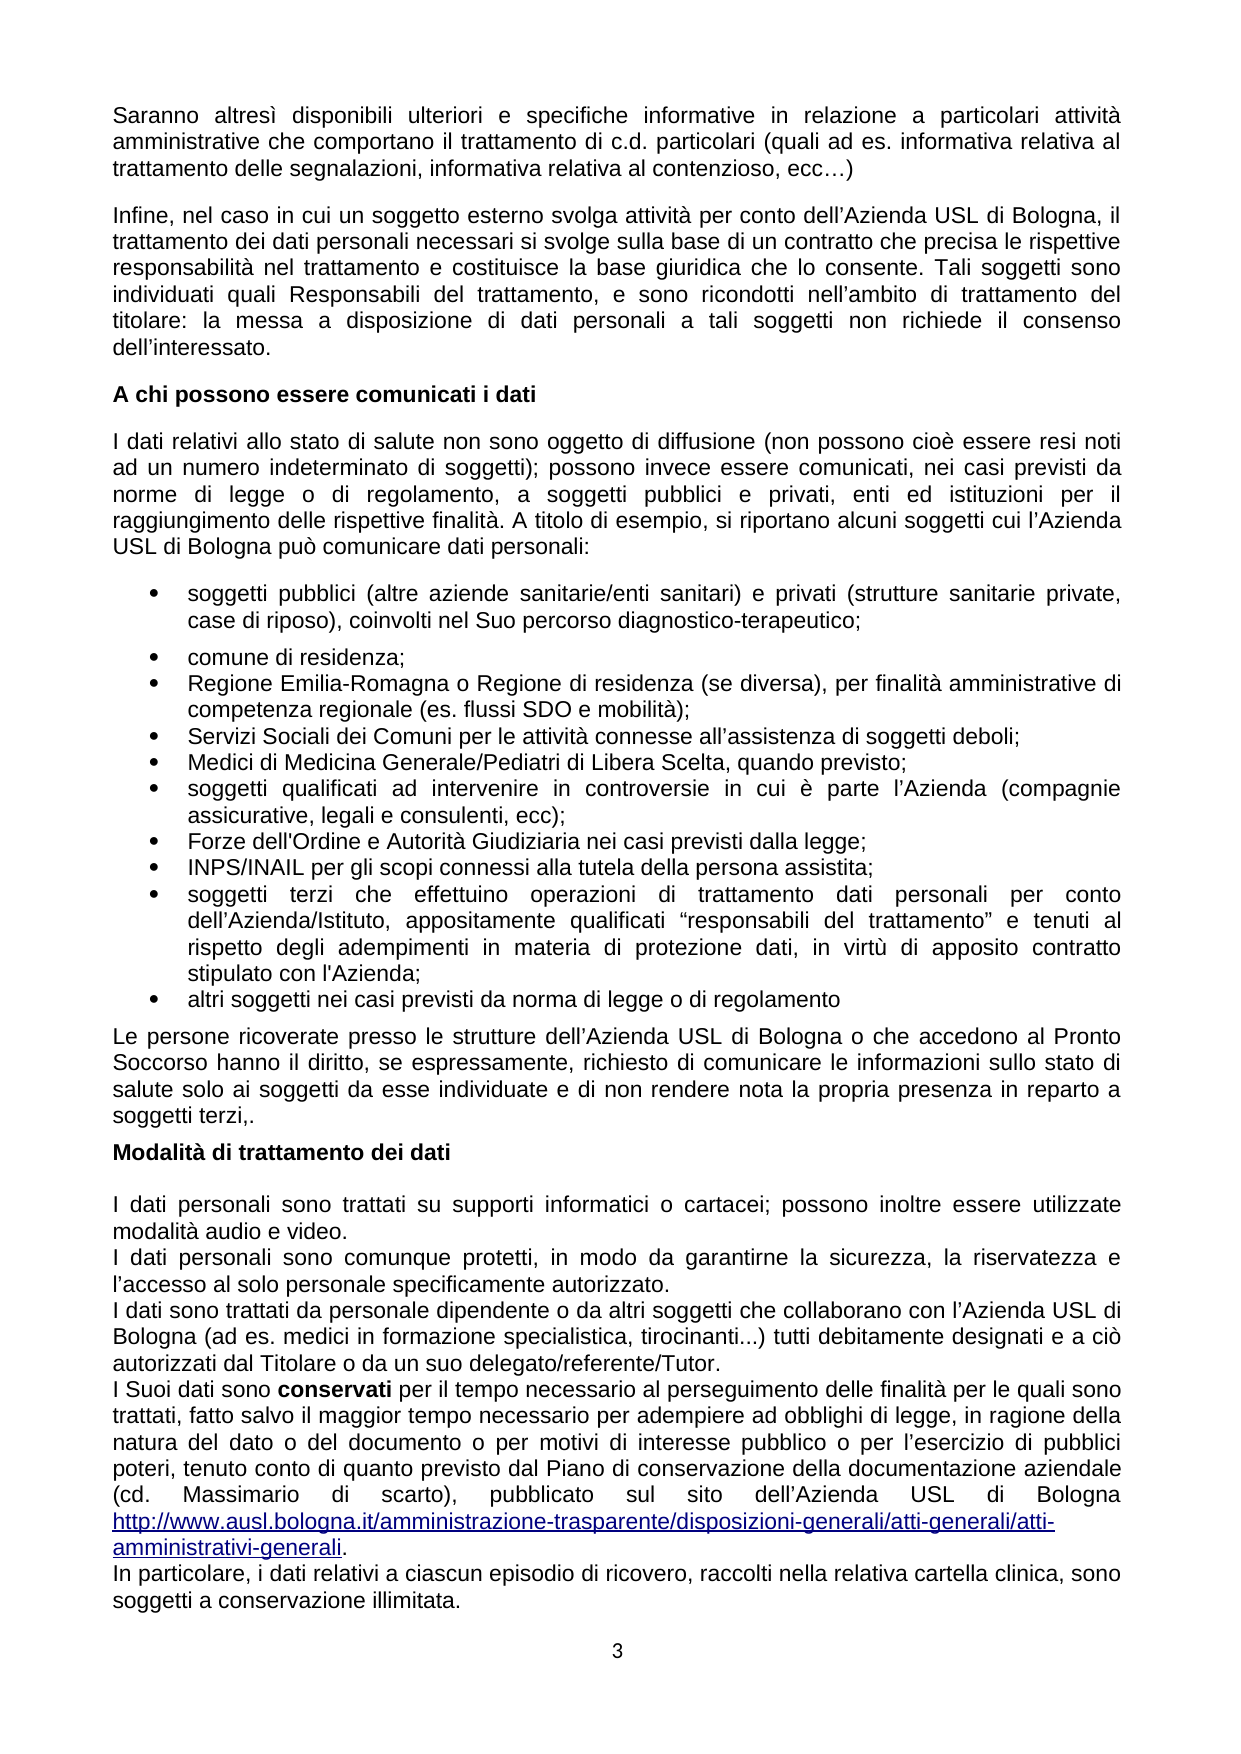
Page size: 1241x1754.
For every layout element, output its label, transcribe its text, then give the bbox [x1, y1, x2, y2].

list soggetti terzi che effettuino operazioni di trattamento dati personali per conto dell’Azienda/Istituto, appositamente qualificati “responsabili del trattamento” e tenuti al rispetto degli adempimenti in materia di protezione dati, in virtù di apposito contratto stipulato con l'Azienda; [150, 881, 1122, 986]
text I dati sono trattati da personale dipendente o da altri soggetti che collaborano con l’Azienda USL di Bologna (ad es. medici in formazione specialistica, tirocinanti...) tutti debitamente designati e a ciò autorizzati dal Titolare o da un suo delegato/referente/Tutor. [112, 1297, 1122, 1376]
text I dati personali sono comunque protetti, in modo da garantirne la sicurezza, la riservatezza e l’accesso al solo personale specificamente autorizzato. [112, 1244, 1122, 1297]
text Infine, nel caso in cui un soggetto esterno svolga attività per conto dell’Azienda USL di Bologna, il trattamento dei dati personali necessari si svolge sulla base di un contratto che precisa le rispettive responsabilità nel trattamento e costituisce la base giuridica che lo consente. Tali soggetti sono individuati quali Responsabili del trattamento, e sono ricondotti nell’ambito di trattamento del titolare: la messa a disposizione di dati personali a tali soggetti non richiede il consenso dell’interessato. [112, 202, 1122, 360]
list altri soggetti nei casi previsti da norma di legge o di regolamento [150, 986, 1122, 1012]
text I dati personali sono trattati su supporti informatici o cartacei; possono inoltre essere utilizzate modalità audio e video. [112, 1191, 1122, 1244]
list soggetti qualificati ad intervenire in controversie in cui è parte l’Azienda (compagnie assicurative, legali e consulenti, ecc); [150, 775, 1122, 828]
list INPS/INAIL per gli scopi connessi alla tutela della persona assistita; [150, 854, 1122, 881]
list soggetti pubblici (altre aziende sanitarie/enti sanitari) e privati (strutture sanitarie private, case di riposo), coinvolti nel Suo percorso diagnostico-terapeutico; [150, 580, 1122, 633]
list Forze dell'Ordine e Autorità Giudiziaria nei casi previsti dalla legge; [150, 828, 1122, 854]
text I dati relativi allo stato di salute non sono oggetto di diffusione (non possono cioè essere resi noti ad un numero indeterminato di soggetti); possono invece essere comunicati, nei casi previsti da norme di legge o di regolamento, a soggetti pubblici e privati, enti ed istituzioni per il raggiungimento delle rispettive finalità. A titolo di esempio, si riportano alcuni soggetti cui l’Azienda USL di Bologna può comunicare dati personali: [112, 428, 1122, 559]
text A chi possono essere comunicati i dati [112, 381, 1122, 407]
text Le persone ricoverate presso le strutture dell’Azienda USL di Bologna o che accedono al Pronto Soccorso hanno il diritto, se espressamente, richiesto di comunicare le informazioni sullo stato di salute solo ai soggetti da esse individuate e di non rendere nota la propria presenza in reparto a soggetti terzi,. [112, 1023, 1122, 1128]
text I Suoi dati sono conservati per il tempo necessario al perseguimento delle finalità per le quali sono trattati, fatto salvo il maggior tempo necessario per adempiere ad obblighi di legge, in ragione della natura del dato o del documento o per motivi di interesse pubblico o per l’esercizio di pubblici poteri, tenuto conto di quanto previsto dal Piano di conservazione della documentazione aziendale (cd. Massimario di scarto), pubblicato sul sito dell’Azienda USL di Bologna http://www.ausl.bologna.it/amministrazione-trasparente/disposizioni-generali/atti-generali/atti-amministrativi-generali. [112, 1376, 1122, 1560]
list Regione Emilia-Romagna o Regione di residenza (se diversa), per finalità amministrative di competenza regionale (es. flussi SDO e mobilità); [150, 670, 1122, 723]
list Servizi Sociali dei Comuni per le attività connesse all’assistenza di soggetti deboli; [150, 723, 1122, 749]
text In particolare, i dati relativi a ciascun episodio di ricovero, raccolti nella relativa cartella clinica, sono soggetti a conservazione illimitata. [112, 1560, 1122, 1613]
list Medici di Medicina Generale/Pediatri di Libera Scelta, quando previsto; [150, 749, 1122, 775]
text Modalità di trattamento dei dati [112, 1139, 1122, 1165]
text Saranno altresì disponibili ulteriori e specifiche informative in relazione a particolari attività amministrative che comportano il trattamento di c.d. particolari (quali ad es. informativa relativa al trattamento delle segnalazioni, informativa relativa al contenzioso, ecc…) [112, 102, 1122, 181]
list comune di residenza; [150, 643, 1122, 670]
